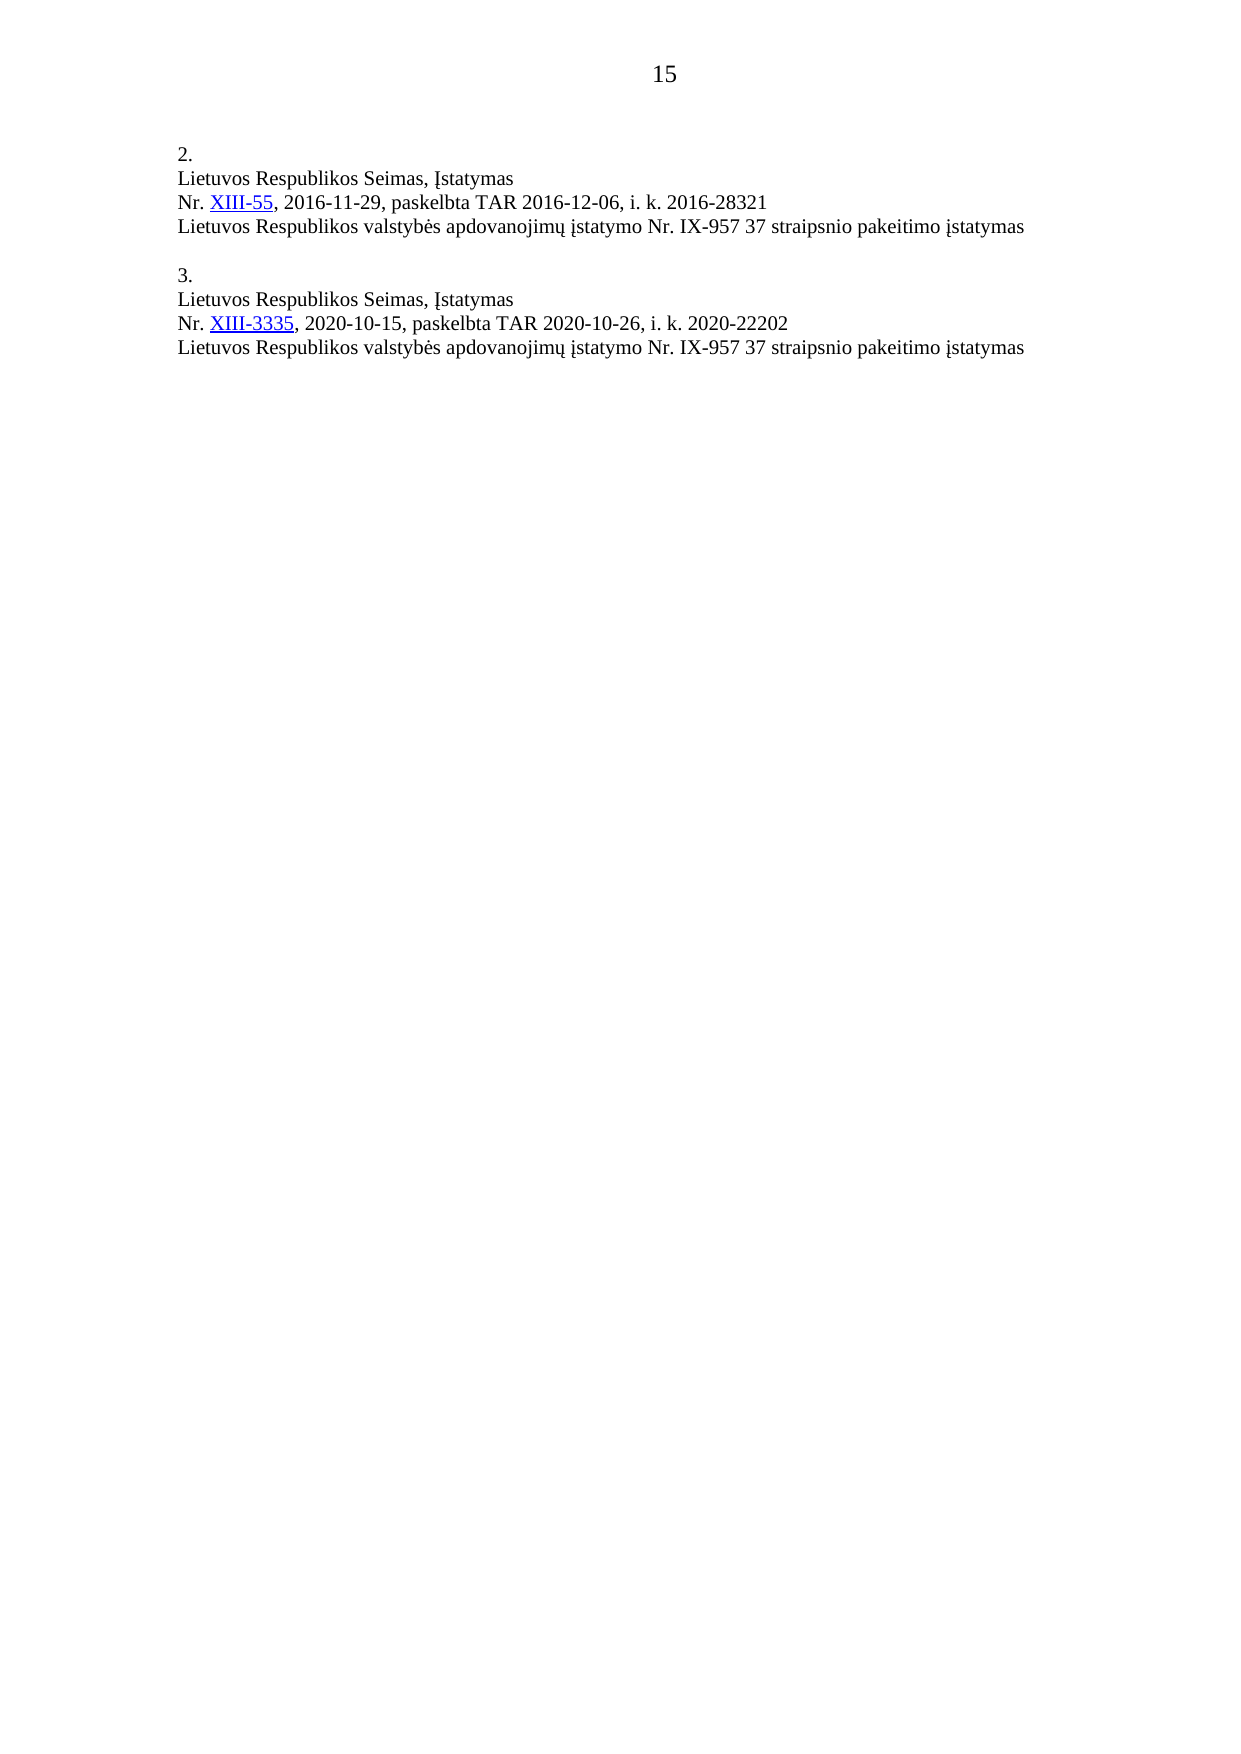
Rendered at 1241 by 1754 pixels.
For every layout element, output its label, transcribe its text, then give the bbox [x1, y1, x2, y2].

text Lietuvos Respublikos Seimas, Įstatymas [177, 287, 1152, 311]
text Lietuvos Respublikos Seimas, Įstatymas [177, 166, 1152, 190]
text 2. [177, 142, 1152, 166]
text Nr. XIII-55, 2016-11-29, paskelbta TAR 2016-12-06, i. k. 2016-28321 [177, 190, 1152, 214]
text 3. [177, 262, 1152, 287]
text Lietuvos Respublikos valstybės apdovanojimų įstatymo Nr. IX-957 37 straipsnio pakeitimo įstatymas [177, 214, 1152, 238]
text Lietuvos Respublikos valstybės apdovanojimų įstatymo Nr. IX-957 37 straipsnio pakeitimo įstatymas [177, 335, 1152, 359]
text Nr. XIII-3335, 2020-10-15, paskelbta TAR 2020-10-26, i. k. 2020-22202 [177, 311, 1152, 335]
